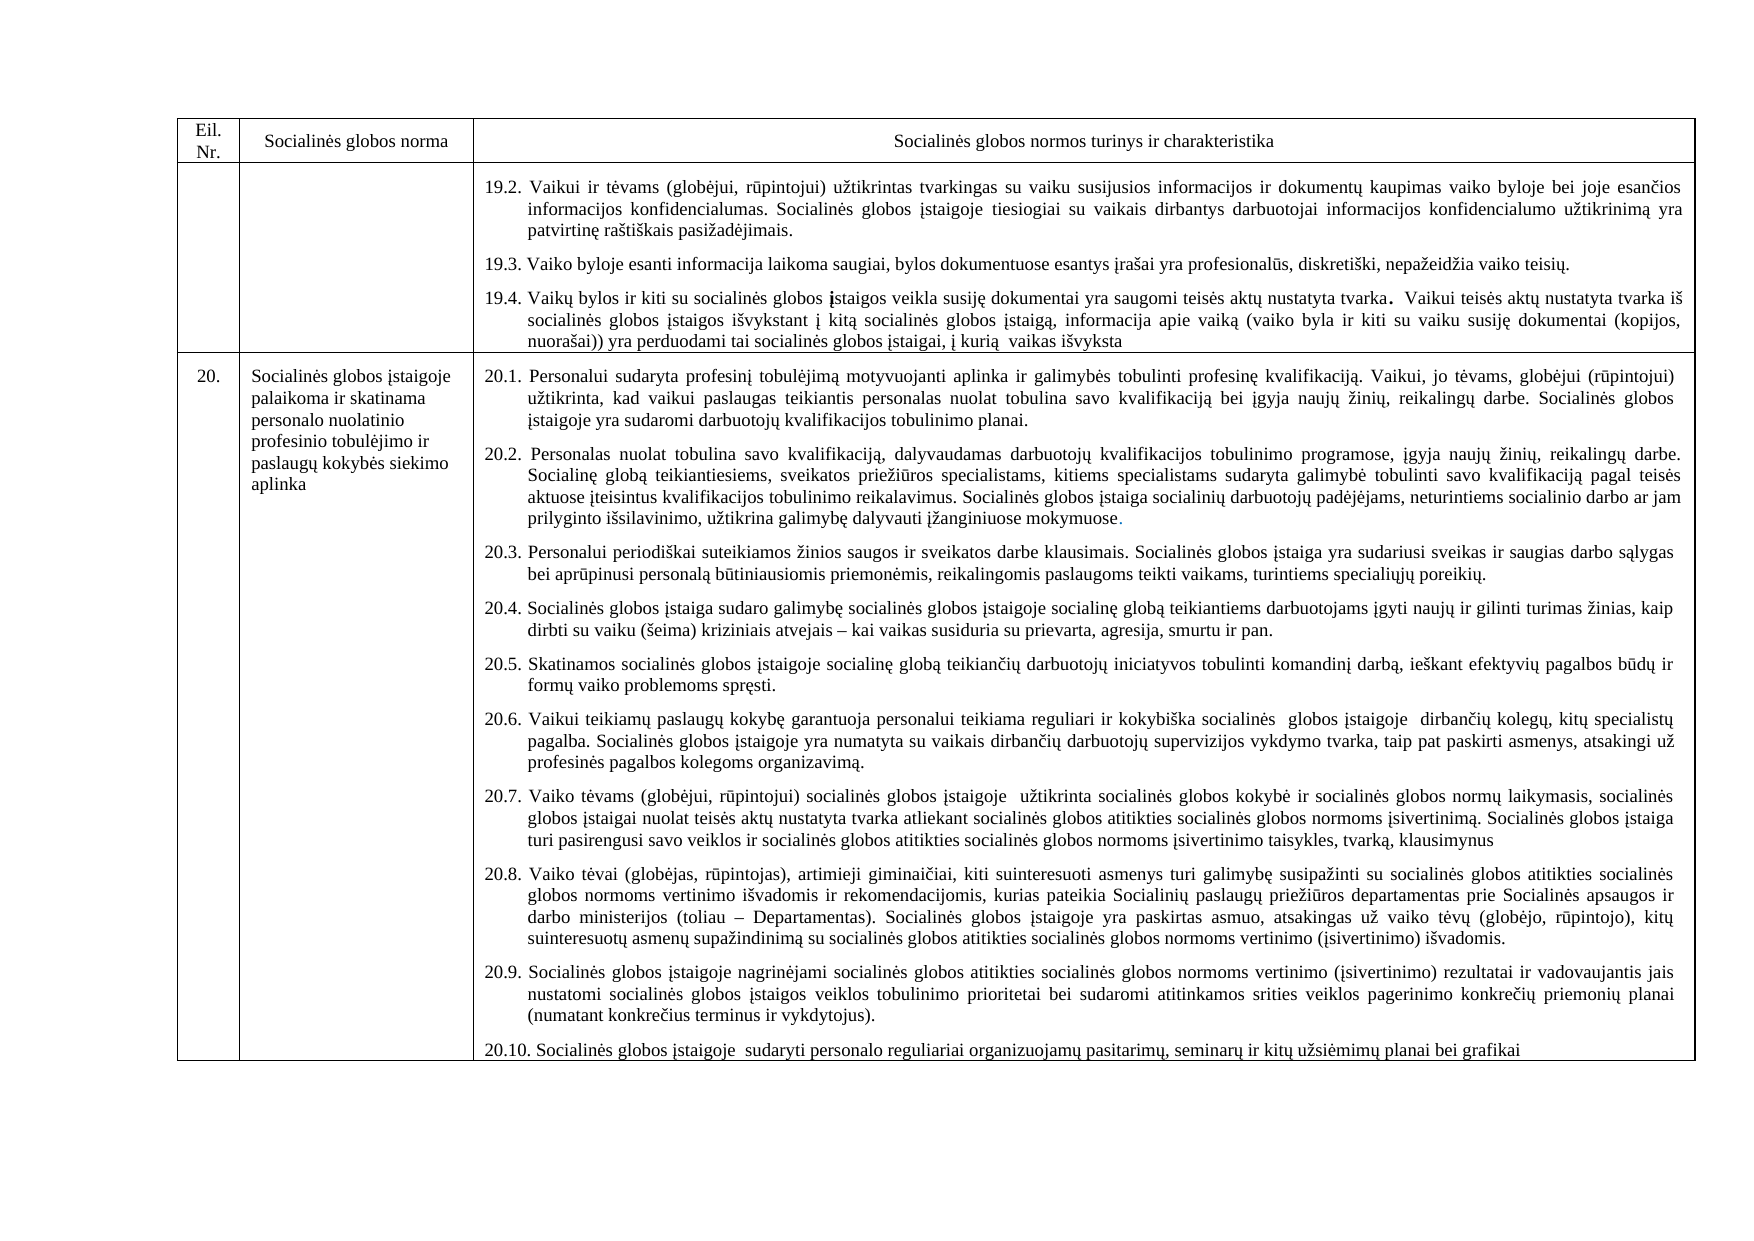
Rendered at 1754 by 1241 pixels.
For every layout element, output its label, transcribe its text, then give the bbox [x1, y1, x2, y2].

table_cell Socialinės globos įstaigoje palaikoma ir skatinama personalo nuolatinio profesinio tobulėjimo ir paslaugų kokybės siekimo aplinka [240, 353, 473, 1060]
table_cell 20. [178, 353, 239, 1060]
table_cell 20.1. Personalui sudaryta profesinį tobulėjimą motyvuojanti aplinka ir galimybės tobulinti profesinę kvalifikaciją. Vaikui, jo tėvams, globėjui (rūpintojui) užtikrinta, kad vaikui paslaugas teikiantis personalas nuolat tobulina savo kvalifikaciją bei įgyja naujų žinių, reikalingų darbe. Socialinės globos įstaigoje yra sudaromi darbuotojų kvalifikacijos tobulinimo planai. 20.2. Personalas nuolat tobulina savo kvalifikaciją, dalyvaudamas darbuotojų kvalifikacijos tobulinimo programose, įgyja naujų žinių, reikalingų darbe. Socialinę globą teikiantiesiems, sveikatos priežiūros specialistams, kitiems specialistams sudaryta galimybė tobulinti savo kvalifikaciją pagal teisės aktuose įteisintus kvalifikacijos tobulinimo reikalavimus. Socialinės globos įstaiga socialinių darbuotojų padėjėjams, neturintiems socialinio darbo ar jam prilyginto išsilavinimo, užtikrina galimybę dalyvauti įžanginiuose mokymuose. 20.3. Personalui periodiškai suteikiamos žinios saugos ir sveikatos darbe klausimais. Socialinės globos įstaiga yra sudariusi sveikas ir saugias darbo sąlygas bei aprūpinusi personalą būtiniausiomis priemonėmis, reikalingomis paslaugoms teikti vaikams, turintiems specialiųjų poreikių. 20.4. Socialinės globos įstaiga sudaro galimybę socialinės globos įstaigoje socialinę globą teikiantiems darbuotojams įgyti naujų ir gilinti turimas žinias, kaip dirbti su vaiku (šeima) kriziniais atvejais – kai vaikas susiduria su prievarta, agresija, smurtu ir pan. 20.5. Skatinamos socialinės globos įstaigoje socialinę globą teikiančių darbuotojų iniciatyvos tobulinti komandinį darbą, ieškant efektyvių pagalbos būdų ir formų vaiko problemoms spręsti. 20.6. Vaikui teikiamų paslaugų kokybę garantuoja personalui teikiama reguliari ir kokybiška socialinės globos įstaigoje dirbančių kolegų, kitų specialistų pagalba. Socialinės globos įstaigoje yra numatyta su vaikais dirbančių darbuotojų supervizijos vykdymo tvarka, taip pat paskirti asmenys, atsakingi už profesinės pagalbos kolegoms organizavimą. 20.7. Vaiko tėvams (globėjui, rūpintojui) socialinės globos įstaigoje užtikrinta socialinės globos kokybė ir socialinės globos normų laikymasis, socialinės globos įstaigai nuolat teisės aktų nustatyta tvarka atliekant socialinės globos atitikties socialinės globos normoms įsivertinimą. Socialinės globos įstaiga turi pasirengusi savo veiklos ir socialinės globos atitikties socialinės globos normoms įsivertinimo taisykles, tvarką, klausimynus 20.8. Vaiko tėvai (globėjas, rūpintojas), artimieji giminaičiai, kiti suinteresuoti asmenys turi galimybę susipažinti su socialinės globos atitikties socialinės globos normoms vertinimo išvadomis ir rekomendacijomis, kurias pateikia Socialinių paslaugų priežiūros departamentas prie Socialinės apsaugos ir darbo ministerijos (toliau – Departamentas). Socialinės globos įstaigoje yra paskirtas asmuo, atsakingas už vaiko tėvų (globėjo, rūpintojo), kitų suinteresuotų asmenų supažindinimą su socialinės globos atitikties socialinės globos normoms vertinimo (įsivertinimo) išvadomis. 20.9. Socialinės globos įstaigoje nagrinėjami socialinės globos atitikties socialinės globos normoms vertinimo (įsivertinimo) rezultatai ir vadovaujantis jais nustatomi socialinės globos įstaigos veiklos tobulinimo prioritetai bei sudaromi atitinkamos srities veiklos pagerinimo konkrečių priemonių planai (numatant konkrečius terminus ir vykdytojus). 20.10. Socialinės globos įstaigoje sudaryti personalo reguliariai organizuojamų pasitarimų, seminarų ir kitų užsiėmimų planai bei grafikai [474, 353, 1694, 1060]
table_cell [178, 163, 239, 352]
table_cell 19.2. Vaikui ir tėvams (globėjui, rūpintojui) užtikrintas tvarkingas su vaiku susijusios informacijos ir dokumentų kaupimas vaiko byloje bei joje esančios informacijos konfidencialumas. Socialinės globos įstaigoje tiesiogiai su vaikais dirbantys darbuotojai informacijos konfidencialumo užtikrinimą yra patvirtinę raštiškais pasižadėjimais. 19.3. Vaiko byloje esanti informacija laikoma saugiai, bylos dokumentuose esantys įrašai yra profesionalūs, diskretiški, nepažeidžia vaiko teisių. 19.4. Vaikų bylos ir kiti su socialinės globos įstaigos veikla susiję dokumentai yra saugomi teisės aktų nustatyta tvarka. Vaikui teisės aktų nustatyta tvarka iš socialinės globos įstaigos išvykstant į kitą socialinės globos įstaigą, informacija apie vaiką (vaiko byla ir kiti su vaiku susiję dokumentai (kopijos, nuorašai)) yra perduodami tai socialinės globos įstaigai, į kurią vaikas išvyksta [474, 163, 1694, 352]
table_cell [240, 163, 473, 352]
table_header Eil. Nr. [178, 119, 239, 162]
table_header Socialinės globos norma [240, 119, 473, 162]
table_header Socialinės globos normos turinys ir charakteristika [474, 119, 1694, 162]
